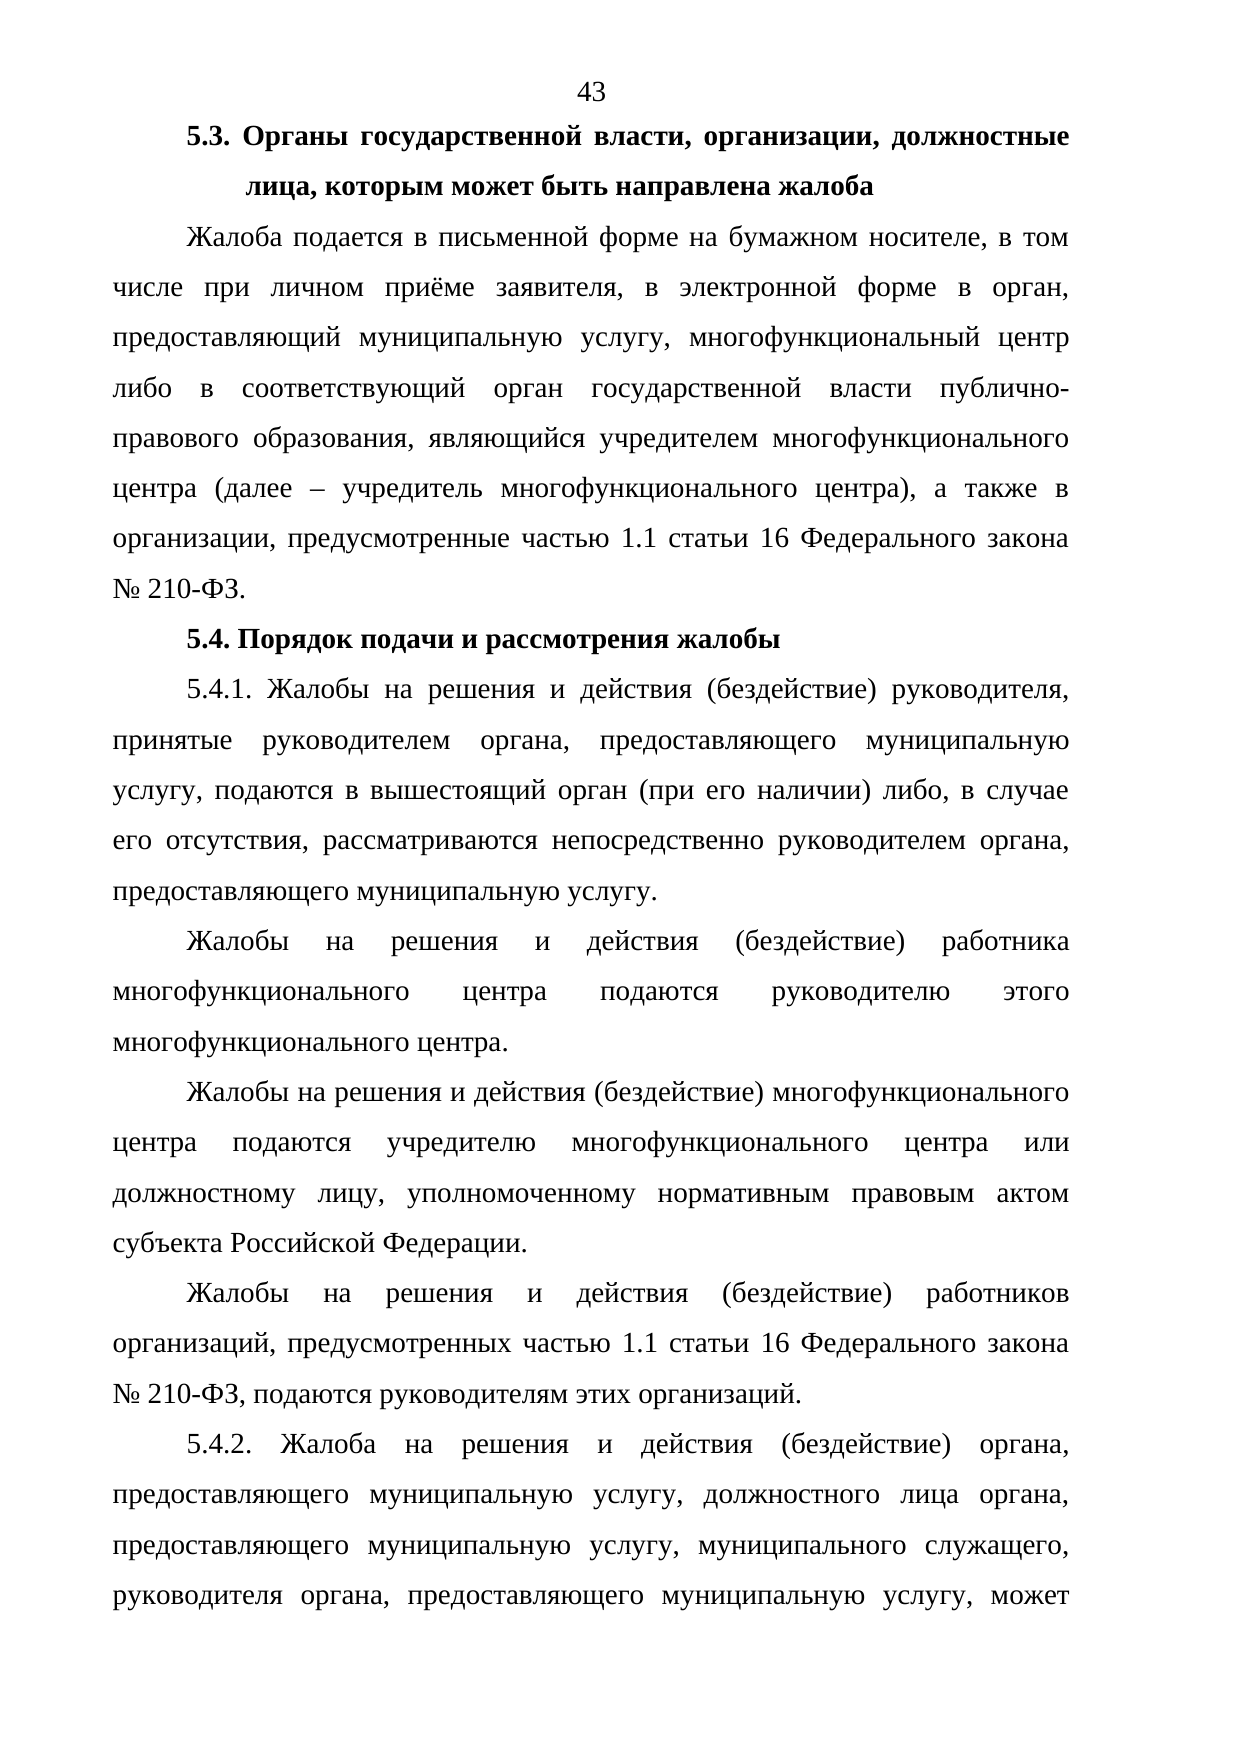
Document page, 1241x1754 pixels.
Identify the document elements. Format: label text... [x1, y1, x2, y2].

text Жалобы на решения и действия (бездействие) многофункционального центра подаются учредителю многофункционального центра или должностному лицу, уполномоченному нормативным правовым актом субъекта Российской Федерации. [112, 1074, 1070, 1258]
text Жалоба подается в письменной форме на бумажном носителе, в том числе при личном приёме заявителя, в электронной форме в орган, предоставляющий муниципальную услугу, многофункциональный центр либо в соответствующий орган государственной власти публично-правового образования, являющийся учредителем многофункционального центра (далее – учредитель многофункционального центра), а также в организации, предусмотренные частью 1.1 статьи 16 Федерального закона № 210-ФЗ. [112, 219, 1070, 604]
subtitle 5.4. Порядок подачи и рассмотрения жалобы [186, 621, 1070, 655]
subtitle 5.3. Органы государственной власти, организации, должностные лица, которым может быть направлена жалоба [186, 118, 1070, 202]
text Жалобы на решения и действия (бездействие) работников организаций, предусмотренных частью 1.1 статьи 16 Федерального закона № 210-ФЗ, подаются руководителям этих организаций. [112, 1275, 1070, 1409]
text 5.4.1. Жалобы на решения и действия (бездействие) руководителя, принятые руководителем органа, предоставляющего муниципальную услугу, подаются в вышестоящий орган (при его наличии) либо, в случае его отсутствия, рассматриваются непосредственно руководителем органа, предоставляющего муниципальную услугу. [112, 672, 1070, 906]
text 5.4.2. Жалоба на решения и действия (бездействие) органа, предоставляющего муниципальную услугу, должностного лица органа, предоставляющего муниципальную услугу, муниципального служащего, руководителя органа, предоставляющего муниципальную услугу, может [112, 1426, 1070, 1611]
text Жалобы на решения и действия (бездействие) работника многофункционального центра подаются руководителю этого многофункционального центра. [112, 923, 1070, 1057]
